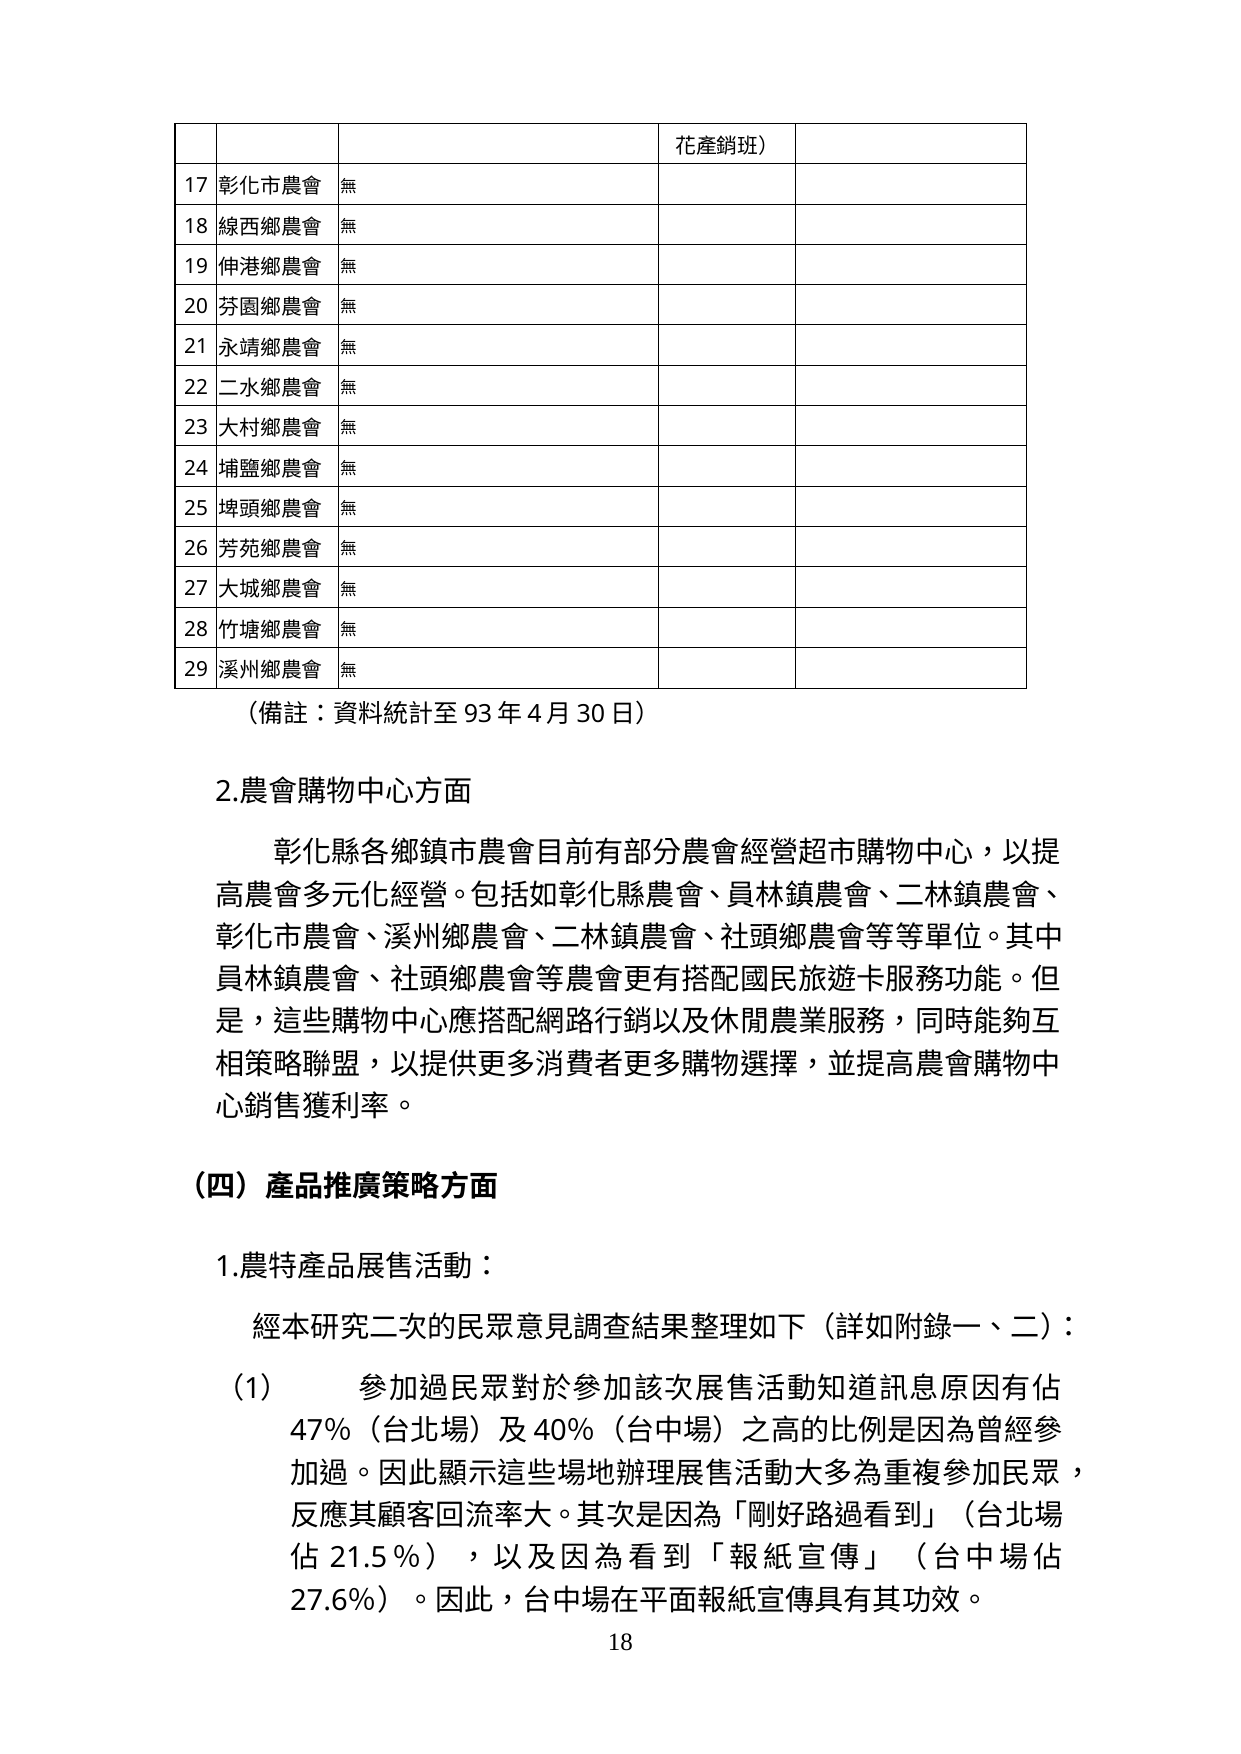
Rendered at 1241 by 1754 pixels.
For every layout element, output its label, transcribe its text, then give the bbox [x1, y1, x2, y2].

table_cell [796, 164, 1026, 203]
table_cell 芬園鄉農會 [217, 285, 338, 324]
table_cell 花產銷班） [659, 124, 795, 163]
table_cell 無 [339, 446, 658, 486]
table_cell 無 [339, 648, 658, 687]
table_cell [796, 366, 1026, 405]
table_cell [796, 406, 1026, 445]
table_cell 無 [339, 245, 658, 284]
table_cell 28 [176, 608, 216, 647]
table_cell 無 [339, 406, 658, 445]
list 參加過民眾對於參加該次展售活動知道訊息原因有佔47％（台北場）及40％（台中場）之高的比例是因為曾經參加過。因此顯示這些場地辦理展售活動大多為重複參加民眾，反應其顧客回流率大。其次是因為「剛好路過看到」（台北場佔21.5％），以及因為看到「報紙宣傳」（台中場佔27.6％）。因此，台中場在平面報紙宣傳具有其功效。 [215, 1364, 1063, 1618]
table_cell 竹塘鄉農會 [217, 608, 338, 647]
table_cell [659, 567, 795, 607]
table_cell 埤頭鄉農會 [217, 487, 338, 526]
table_cell [176, 124, 216, 163]
table_cell [796, 285, 1026, 324]
table_cell 19 [176, 245, 216, 284]
table_cell 24 [176, 446, 216, 486]
table_cell 線西鄉農會 [217, 205, 338, 244]
table_cell [796, 567, 1026, 607]
table_cell 23 [176, 406, 216, 445]
table_cell [217, 124, 338, 163]
subtitle （四）產品推廣策略方面 [177, 1162, 1063, 1205]
table_cell 大村鄉農會 [217, 406, 338, 445]
table_cell 無 [339, 164, 658, 203]
table_cell 無 [339, 366, 658, 405]
table_cell [659, 527, 795, 566]
table_cell 25 [176, 487, 216, 526]
table_cell [659, 446, 795, 486]
table_cell [659, 325, 795, 365]
text 彰化縣各鄉鎮市農會目前有部分農會經營超市購物中心，以提高農會多元化經營。包括如彰化縣農會、員林鎮農會、二林鎮農會、彰化市農會、溪州鄉農會、二林鎮農會、社頭鄉農會等等單位。其中員林鎮農會、社頭鄉農會等農會更有搭配國民旅遊卡服務功能。但是，這些購物中心應搭配網路行銷以及休閒農業服務，同時能夠互相策略聯盟，以提供更多消費者更多購物選擇，並提高農會購物中心銷售獲利率。 [215, 829, 1063, 1125]
table_cell [659, 164, 795, 203]
table_cell 無 [339, 325, 658, 365]
table_cell [796, 124, 1026, 163]
table_cell 無 [339, 608, 658, 647]
table_cell 18 [176, 205, 216, 244]
text 經本研究二次的民眾意見調查結果整理如下（詳如附錄一、二）： [252, 1303, 1063, 1346]
table_cell 無 [339, 567, 658, 607]
table_cell [659, 487, 795, 526]
table_cell 22 [176, 366, 216, 405]
subtitle 1.農特產品展售活動： [215, 1242, 1063, 1284]
table_cell [659, 285, 795, 324]
table_cell 無 [339, 205, 658, 244]
table_cell [796, 446, 1026, 486]
table_cell [796, 205, 1026, 244]
table_cell [796, 325, 1026, 365]
table_cell 無 [339, 527, 658, 566]
table_cell 無 [339, 285, 658, 324]
subtitle 2.農會購物中心方面 [215, 768, 1063, 810]
table_cell [796, 245, 1026, 284]
table_cell 彰化市農會 [217, 164, 338, 203]
table_cell 21 [176, 325, 216, 365]
table_cell 29 [176, 648, 216, 687]
table_cell [796, 648, 1026, 687]
table_cell [796, 527, 1026, 566]
table_cell 永靖鄉農會 [217, 325, 338, 365]
table_cell [796, 608, 1026, 647]
table_cell 芳苑鄉農會 [217, 527, 338, 566]
table_cell 二水鄉農會 [217, 366, 338, 405]
table_cell [659, 608, 795, 647]
table_cell 27 [176, 567, 216, 607]
table_cell 大城鄉農會 [217, 567, 338, 607]
table_cell [659, 406, 795, 445]
table_cell [659, 245, 795, 284]
table_cell 溪州鄉農會 [217, 648, 338, 687]
table_cell [659, 648, 795, 687]
table_cell [339, 124, 658, 163]
text （備註：資料統計至93年4月30日） [233, 688, 1063, 730]
table_cell [796, 487, 1026, 526]
table_cell 20 [176, 285, 216, 324]
table_cell [659, 205, 795, 244]
table_cell 伸港鄉農會 [217, 245, 338, 284]
table_cell 無 [339, 487, 658, 526]
table_cell 26 [176, 527, 216, 566]
table_cell [659, 366, 795, 405]
table_cell 17 [176, 164, 216, 203]
table_cell 埔鹽鄉農會 [217, 446, 338, 486]
